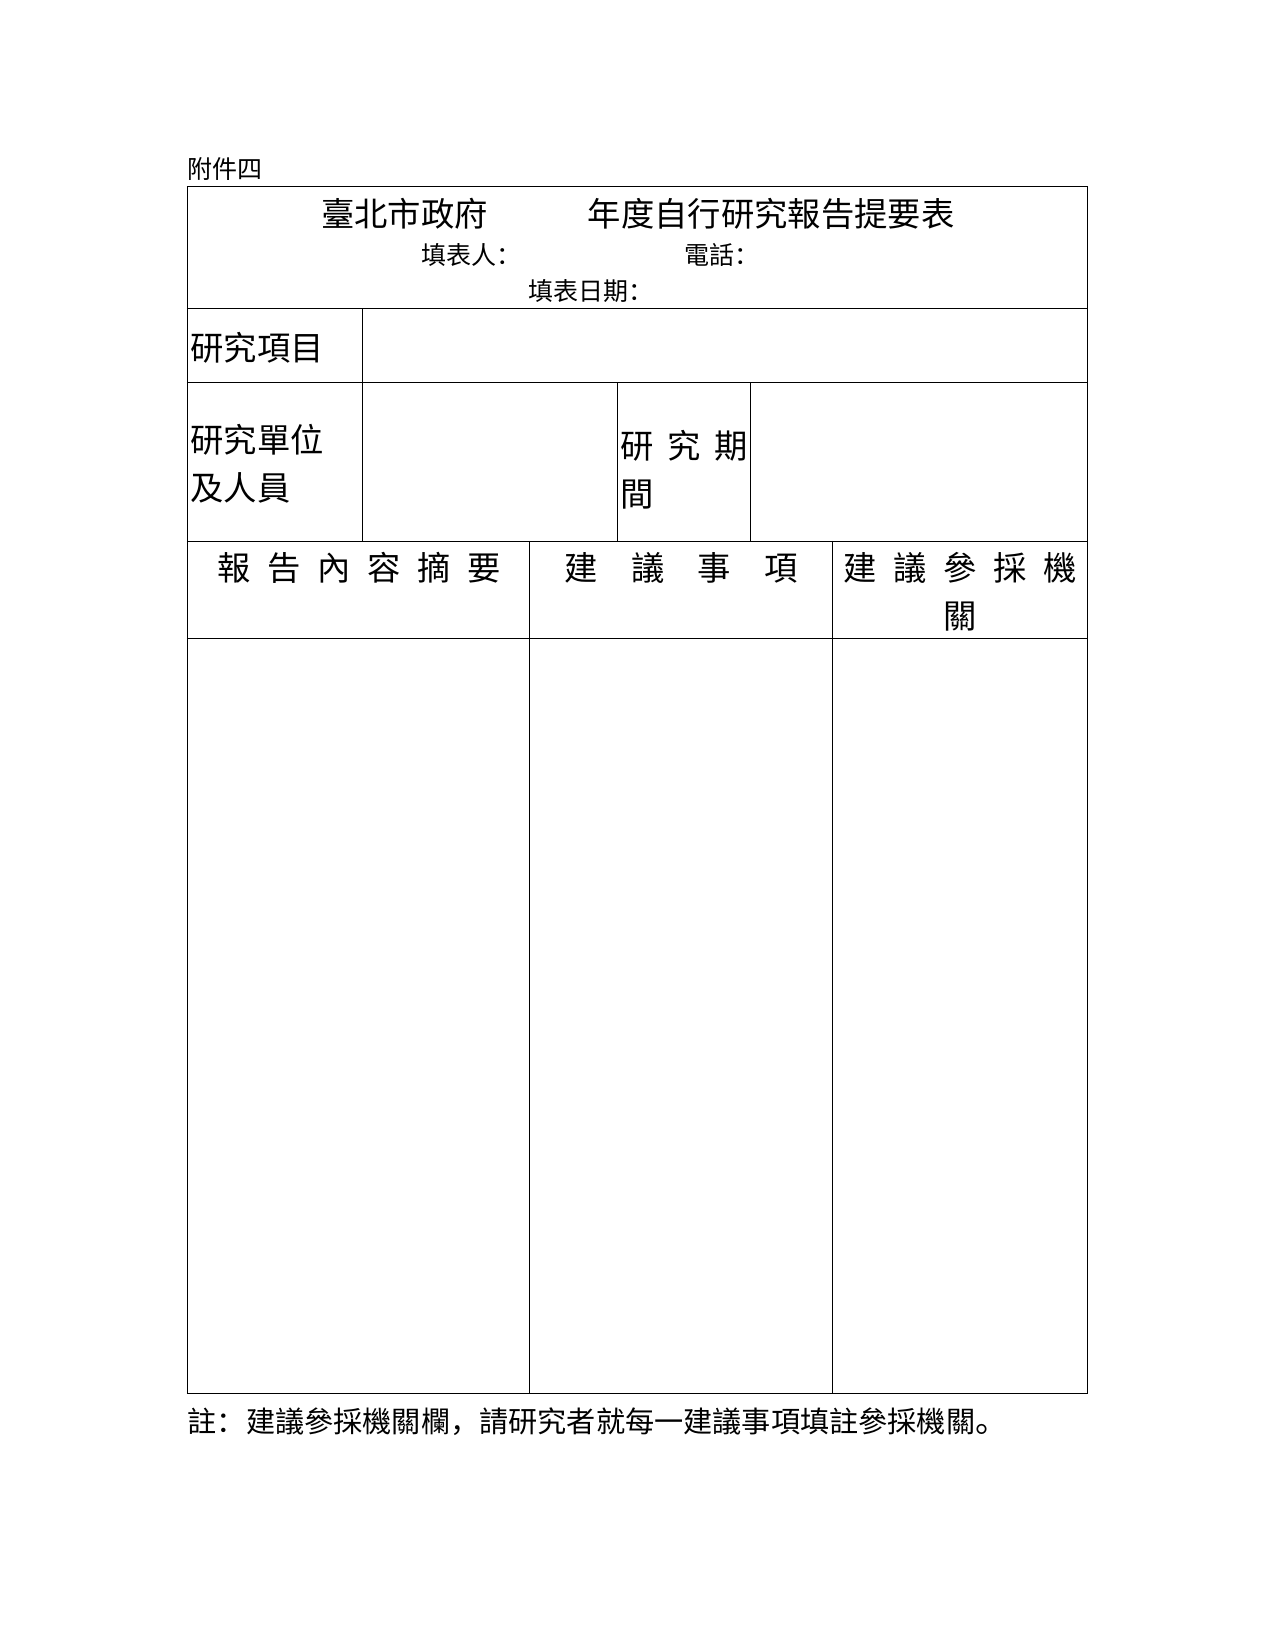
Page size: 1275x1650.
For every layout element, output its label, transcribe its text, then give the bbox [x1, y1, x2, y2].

table_header 臺北市政府 年度自行研究報告提要表 填表人： 電話： 填表日期： [188, 187, 1087, 308]
table_cell 報 告 內 容 摘 要 [188, 542, 529, 638]
table_cell [530, 639, 832, 1393]
table_cell 研究單位 及人員 [188, 383, 362, 541]
table_cell 研究期間 [618, 383, 750, 541]
table_cell 建 議 事 項 [530, 542, 832, 638]
text 註：建議參採機關欄，請研究者就每一建議事項填註參採機關。 [187, 1394, 1087, 1442]
table_cell 研究項目 [188, 309, 362, 382]
table_cell [188, 639, 529, 1393]
table_cell [363, 383, 617, 541]
table_cell [833, 639, 1087, 1393]
table_cell [751, 383, 1087, 541]
text 附件四 [187, 150, 1087, 186]
table_cell 建 議 參 採 機 關 [833, 542, 1087, 638]
table_cell [363, 309, 1087, 382]
